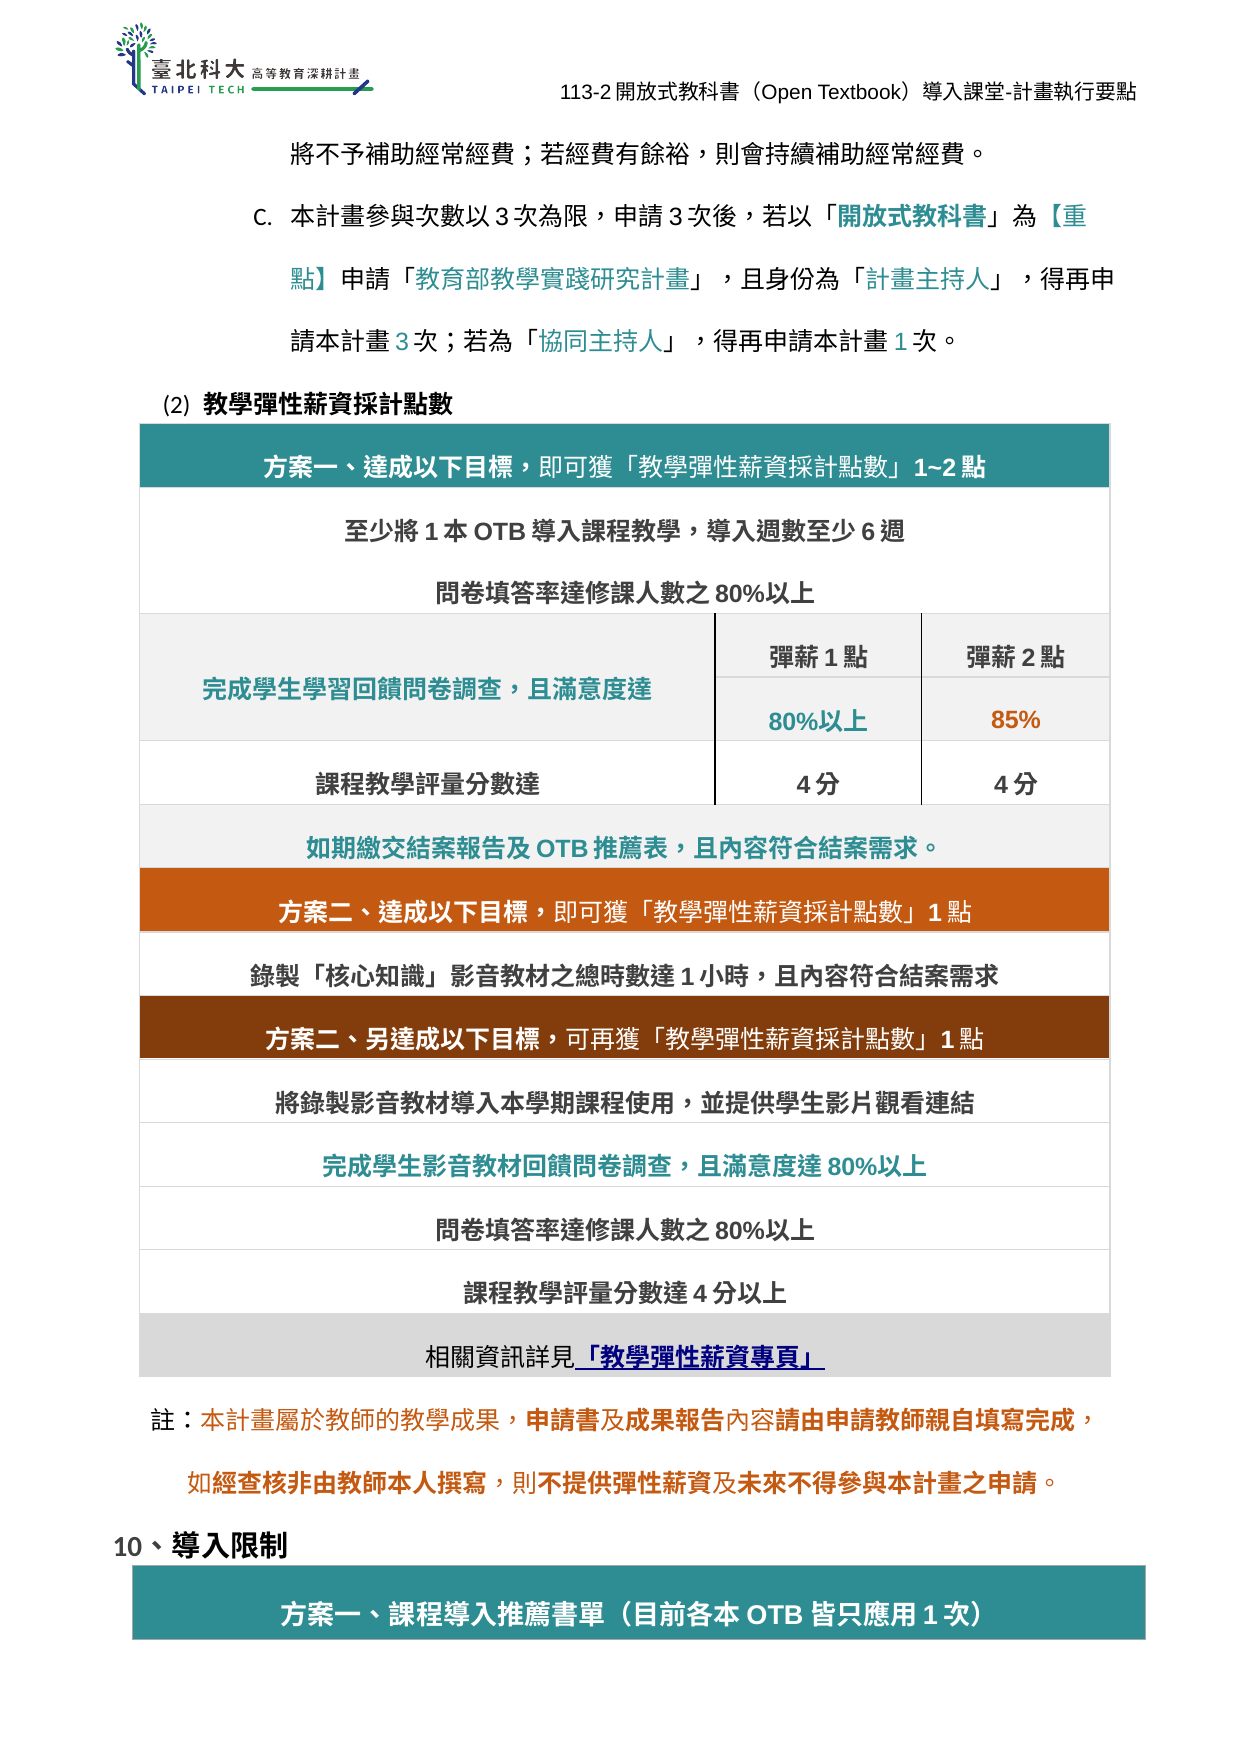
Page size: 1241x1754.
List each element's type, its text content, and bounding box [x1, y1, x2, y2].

table_cell 4分 [716, 741, 921, 803]
list 教學彈性薪資採計點數 [162, 361, 1137, 423]
table_cell 相關資訊詳見「教學彈性薪資專頁」 [140, 1314, 1109, 1376]
list 本計畫參與次數以3次為限，申請3次後，若以「開放式教科書」為【重點】申請「教育部教學實踐研究計畫」，且身份為「計畫主持人」，得再申請本計畫3次；若為「協同主持人」，得再申請本計畫1次。 [253, 173, 1137, 361]
table_cell 課程教學評量分數達 [140, 741, 714, 803]
table_cell 85% [922, 678, 1109, 740]
table_cell 將錄製影音教材導入本學期課程使用，並提供學生影片觀看連結 [140, 1060, 1109, 1122]
table_header 方案一、課程導入推薦書單（目前各本OTB皆只應用1次） [133, 1566, 1145, 1639]
table_cell 完成學生影音教材回饋問卷調查，且滿意度達80%以上 [140, 1123, 1109, 1186]
table_cell 至少將1本OTB導入課程教學，導入週數至少6週 問卷填答率達修課人數之80%以上 [140, 488, 1109, 613]
table_cell 問卷填答率達修課人數之80%以上 [140, 1187, 1109, 1249]
list 將不予補助經常經費；若經費有餘裕，則會持續補助經常經費。 [253, 111, 1137, 173]
table_cell 如期繳交結案報告及OTB推薦表，且內容符合結案需求。 [140, 805, 1109, 867]
table_cell 方案二、另達成以下目標，可再獲「教學彈性薪資採計點數」1點 [140, 996, 1109, 1058]
table_cell 錄製「核心知識」影音教材之總時數達1小時，且內容符合結案需求 [140, 933, 1109, 995]
list 導入限制 [112, 1502, 1137, 1565]
table_cell 課程教學評量分數達4分以上 [140, 1250, 1109, 1313]
table_cell 彈薪1點 [716, 614, 921, 676]
table_cell 4分 [922, 741, 1109, 803]
text 如經查核非由教師本人撰寫，則不提供彈性薪資及未來不得參與本計畫之申請。 [112, 1440, 1137, 1502]
text 註：本計畫屬於教師的教學成果，申請書及成果報告內容請由申請教師親自填寫完成， [112, 1377, 1137, 1440]
table_header 方案一、達成以下目標，即可獲「教學彈性薪資採計點數」1~2點 [140, 424, 1109, 487]
table_cell 方案二、達成以下目標，即可獲「教學彈性薪資採計點數」1點 [140, 868, 1109, 931]
table_cell 80%以上 [716, 678, 921, 740]
table_cell 完成學生學習回饋問卷調查，且滿意度達 [140, 614, 714, 740]
table_cell 彈薪2點 [922, 614, 1109, 676]
